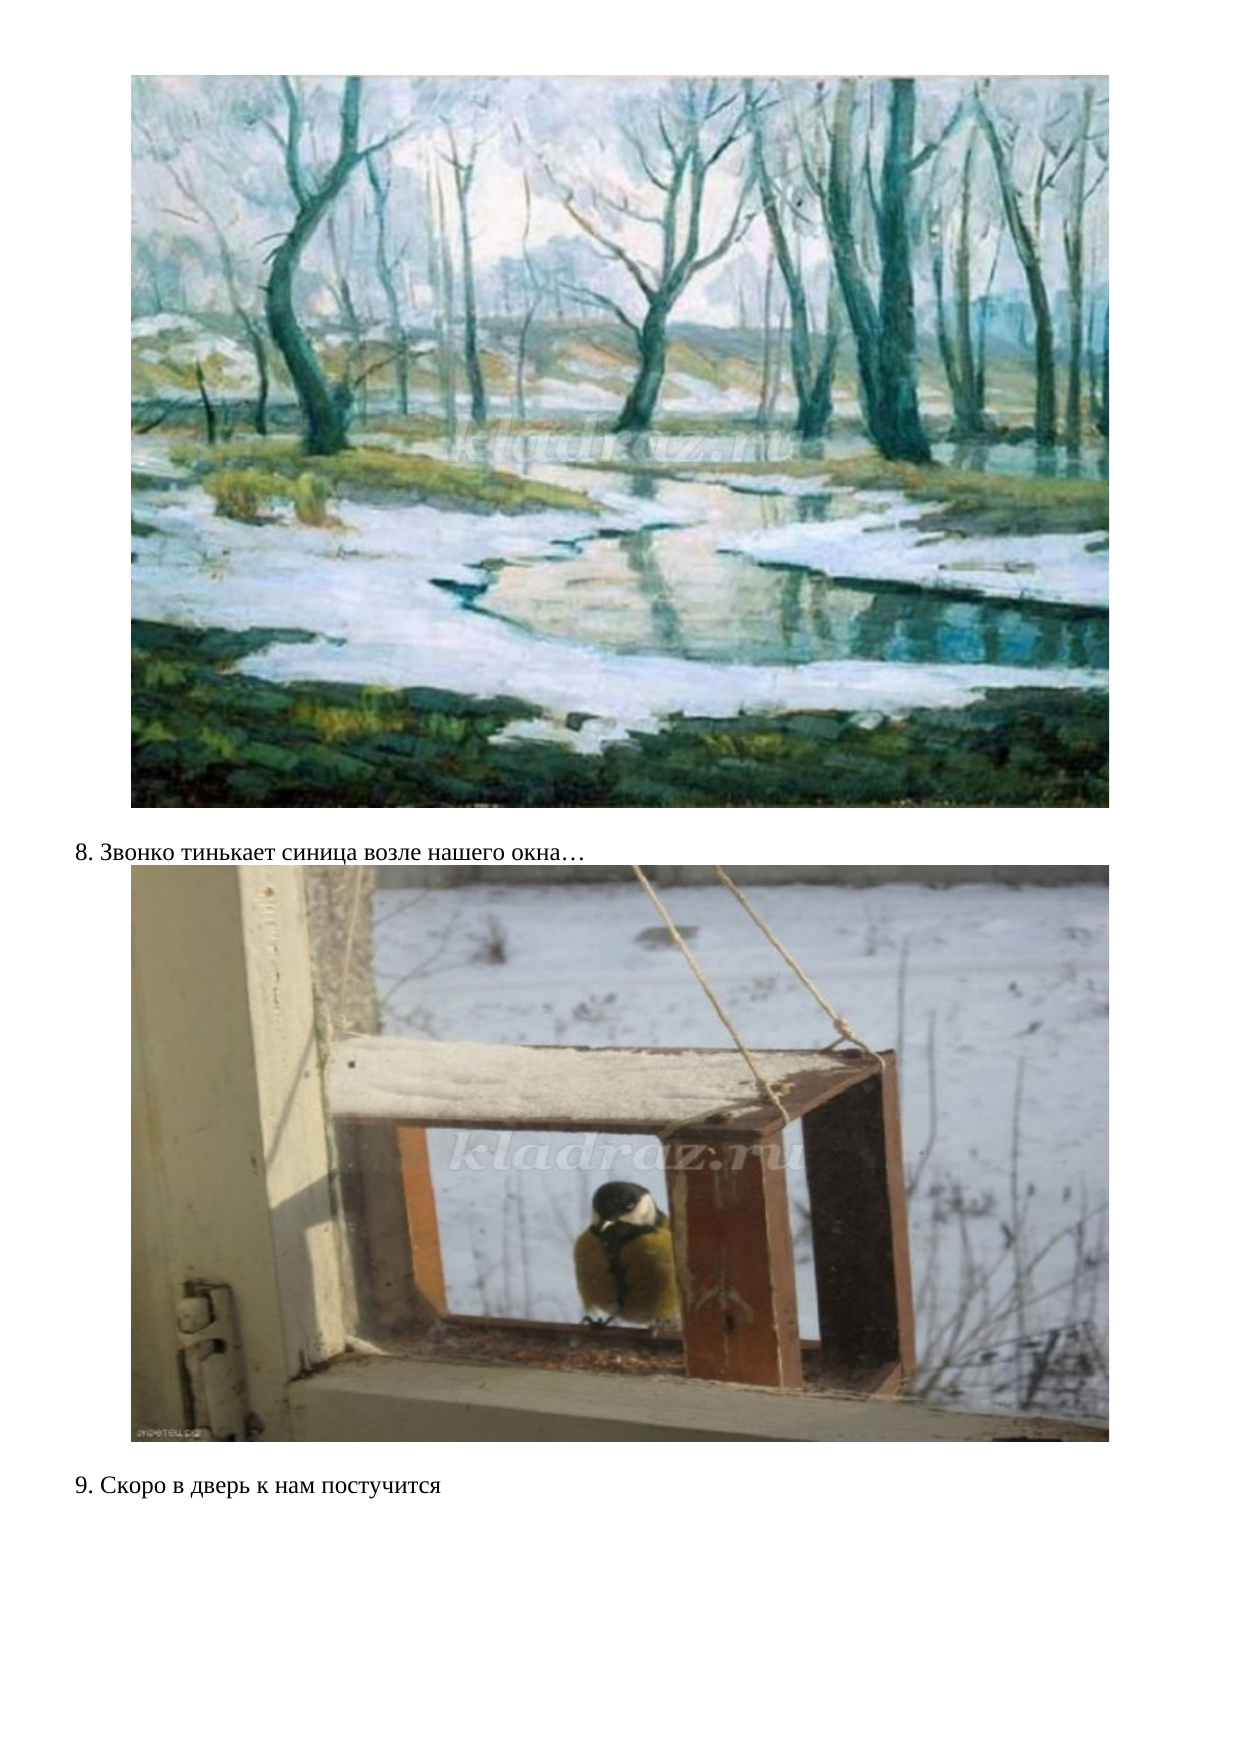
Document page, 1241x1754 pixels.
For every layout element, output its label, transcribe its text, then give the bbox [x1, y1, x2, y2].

text 9. Скоро в дверь к нам постучится [75, 1442, 1165, 1499]
text 8. Звонко тинькает синица возле нашего окна… [75, 808, 1165, 865]
